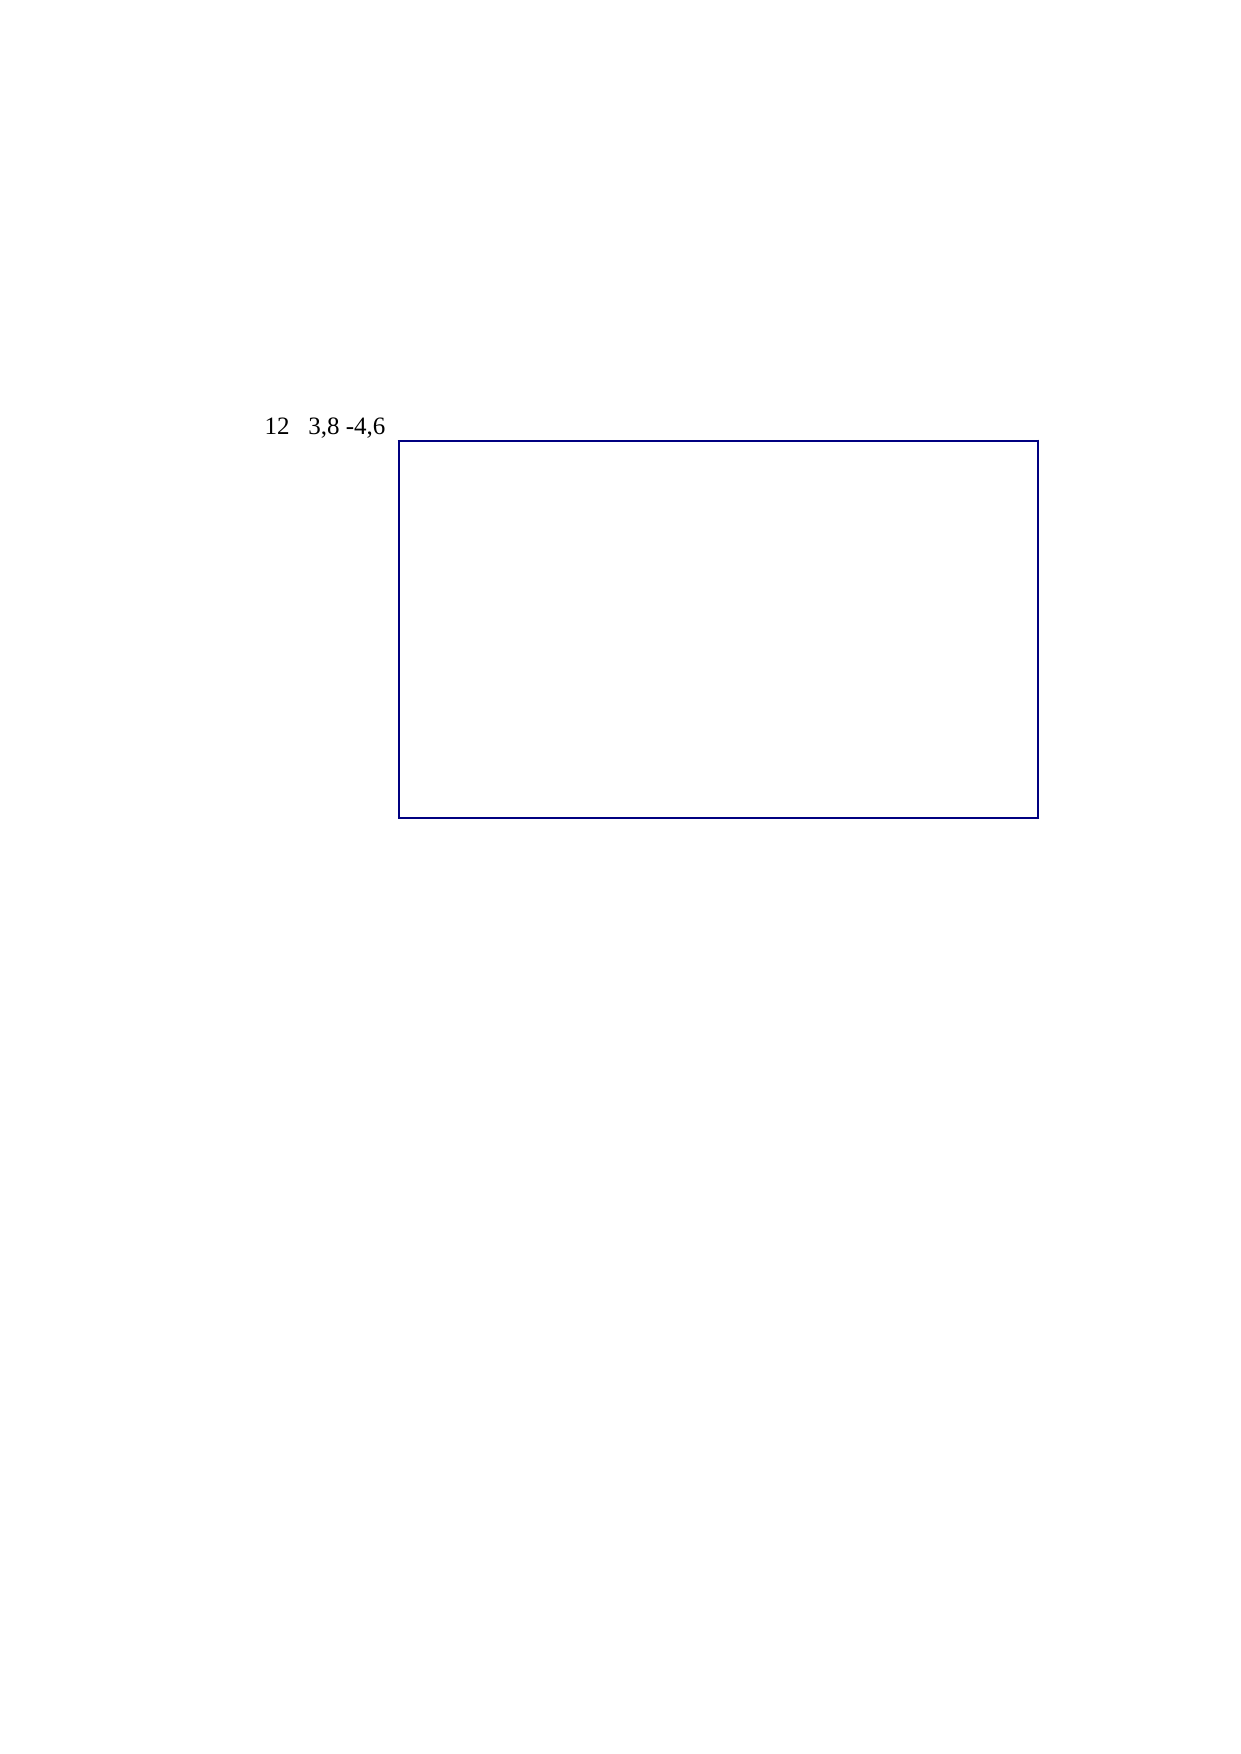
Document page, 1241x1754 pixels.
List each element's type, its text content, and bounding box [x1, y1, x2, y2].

text 12 3,8 -4,6 [118, 59, 1181, 1579]
